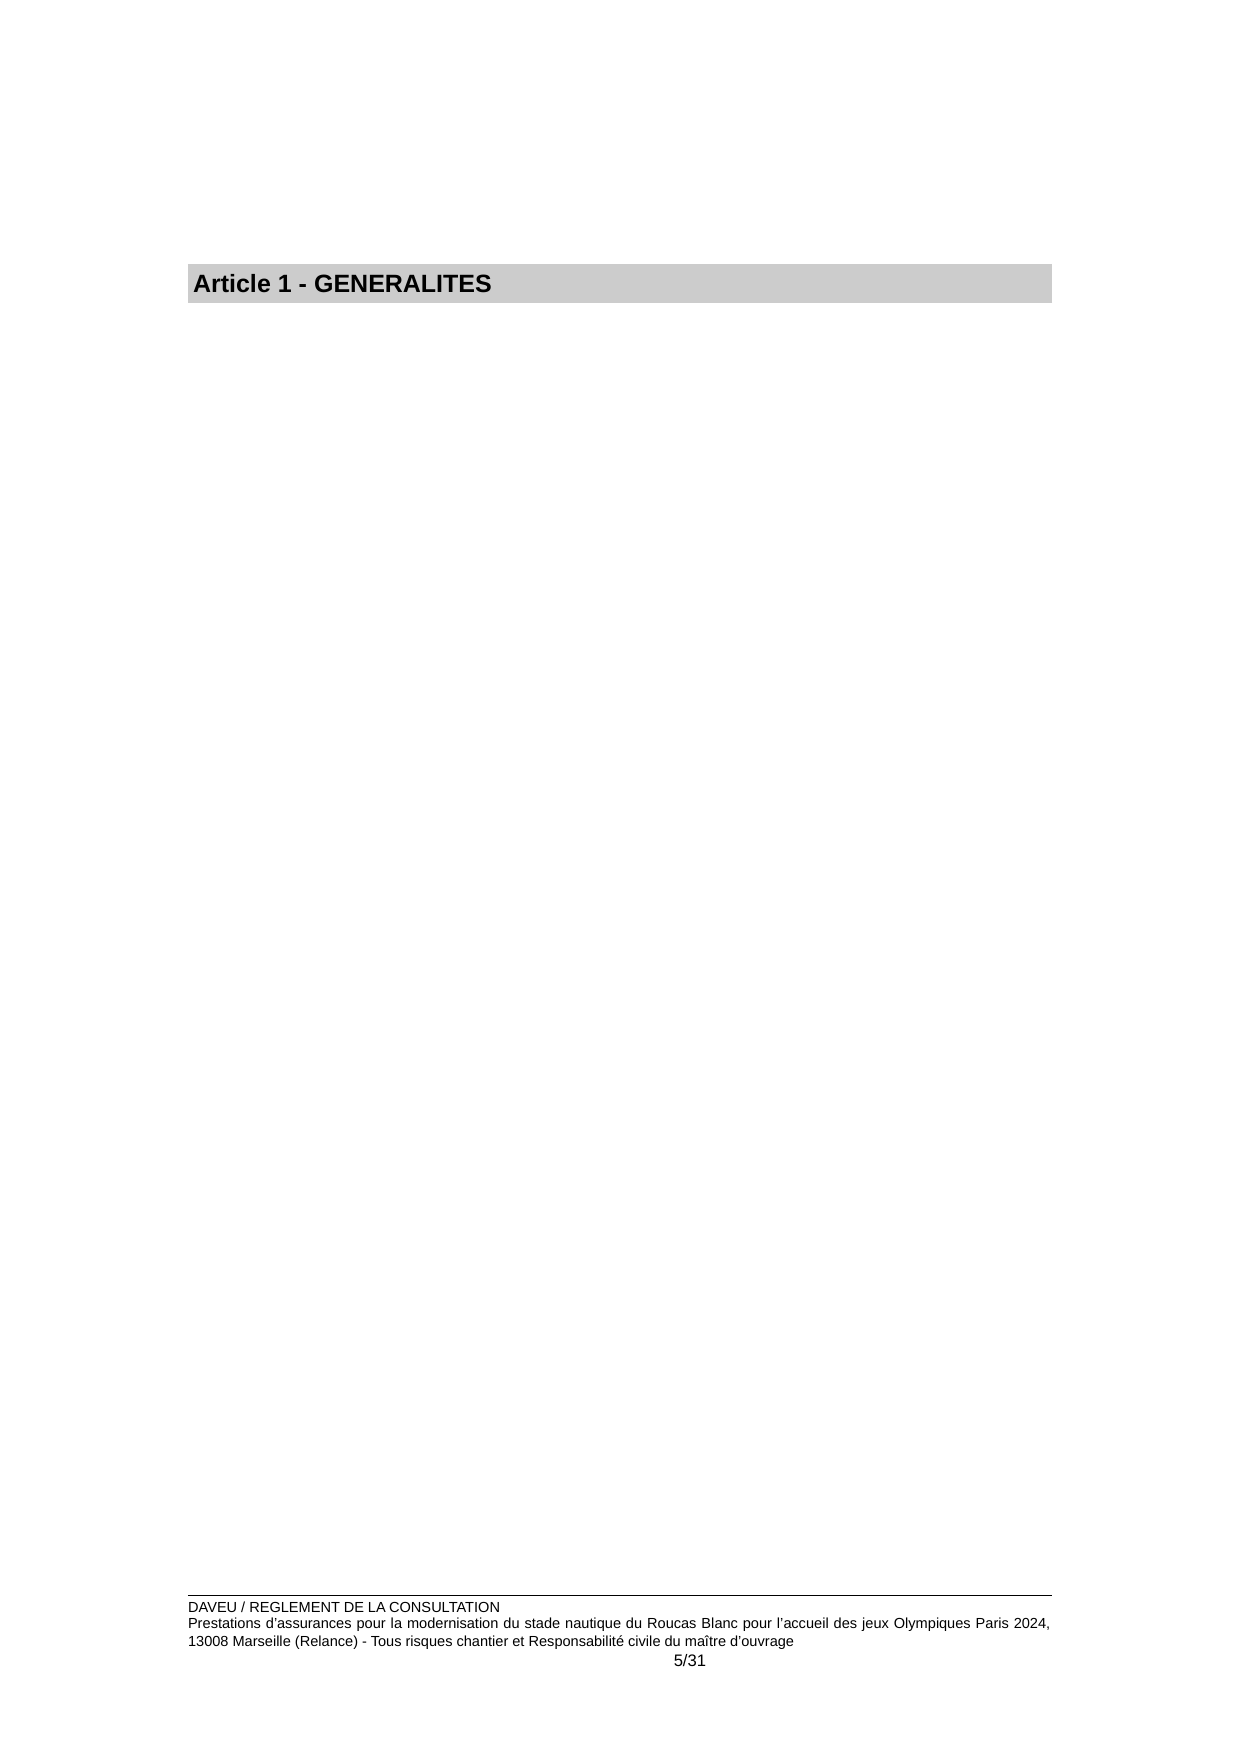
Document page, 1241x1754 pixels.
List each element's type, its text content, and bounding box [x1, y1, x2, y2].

subtitle GENERALITES [190, 266, 1050, 300]
